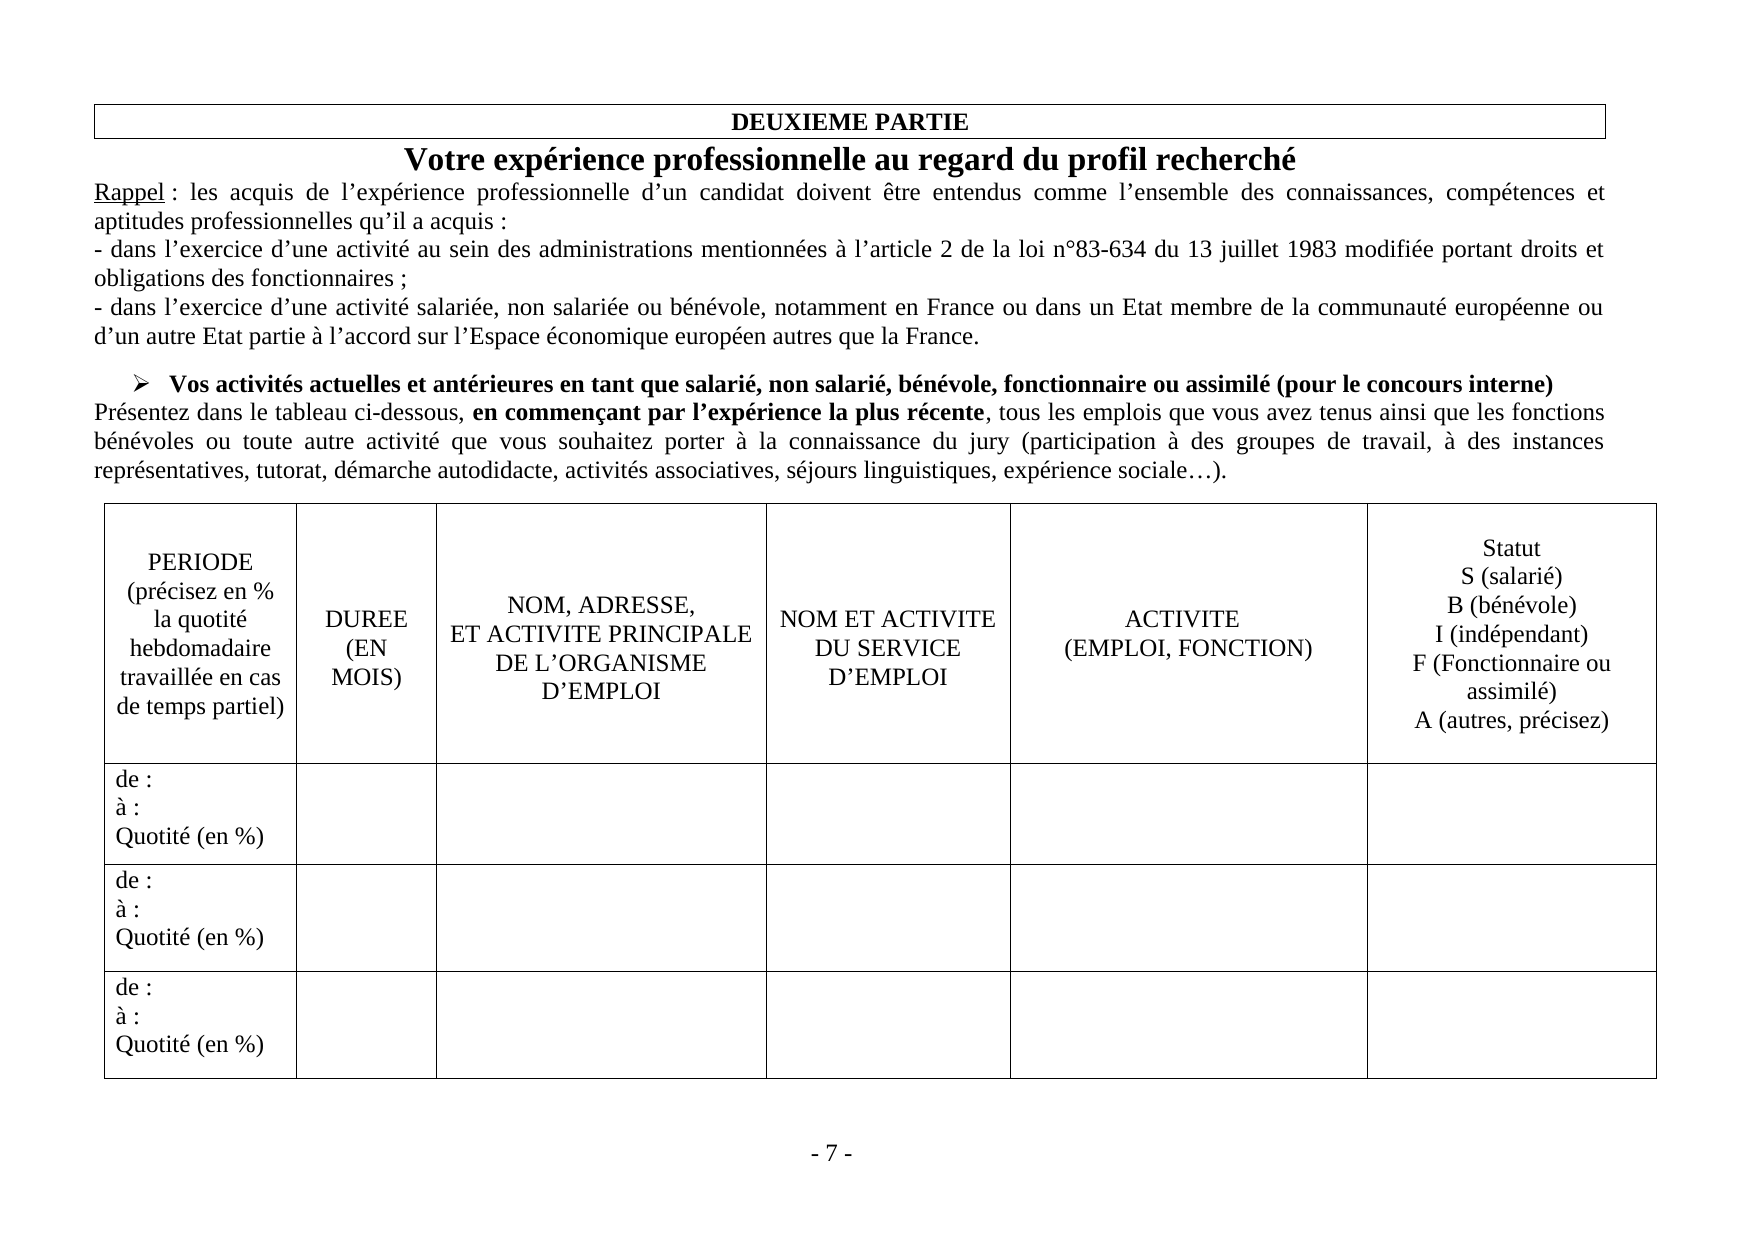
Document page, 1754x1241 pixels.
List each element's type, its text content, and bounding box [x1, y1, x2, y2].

table_cell de : à : Quotité (en %) [105, 972, 296, 1078]
list Vos activités actuelles et antérieures en tant que salarié, non salarié, bénévole, fonctionnaire ou assimilé (pour le concours interne) [131, 369, 1606, 397]
table_cell [1011, 865, 1367, 971]
table_cell [297, 972, 436, 1078]
table_header NOM ET ACTIVITE DU SERVICE D’EMPLOI [767, 504, 1010, 763]
table_cell [1011, 764, 1367, 864]
table_header Statut S (salarié) B (bénévole) I (indépendant) F (Fonctionnaire ou assimilé) A (autres, précisez) [1368, 504, 1378, 763]
table_cell [297, 865, 436, 971]
table_header DUREE (EN MOIS) [297, 504, 436, 763]
table_cell de : à : Quotité (en %) [105, 764, 296, 864]
table_cell [1368, 764, 1656, 864]
table_cell [297, 764, 436, 864]
table_cell [1368, 972, 1656, 1078]
text Rappel : les acquis de l’expérience professionnelle d’un candidat doivent être entendus comme l’ensemble des connaissances, compétences et aptitudes professionnelles qu’il a acquis : [94, 177, 1606, 234]
table_cell [767, 972, 1010, 1078]
table_cell [1368, 865, 1656, 971]
table_header PERIODE (précisez en % la quotité hebdomadaire travaillée en cas de temps partiel) [105, 504, 296, 763]
table_cell de : à : Quotité (en %) [105, 865, 296, 971]
table_cell [437, 865, 766, 971]
table_header ACTIVITE (EMPLOI, FONCTION) [1011, 504, 1367, 763]
text - dans l’exercice d’une activité au sein des administrations mentionnées à l’article 2 de la loi n°83-634 du 13 juillet 1983 modifiée portant droits et obligations des fonctionnaires ; [94, 234, 1606, 292]
table_header NOM, ADRESSE, ET ACTIVITE PRINCIPALE DE L’ORGANISME D’EMPLOI [437, 504, 766, 763]
text Votre expérience professionnelle au regard du profil recherché [94, 139, 1606, 177]
table_cell [437, 972, 766, 1078]
text DEUXIEME PARTIE [95, 105, 1605, 138]
text - dans l’exercice d’une activité salariée, non salariée ou bénévole, notamment en France ou dans un Etat membre de la communauté européenne ou d’un autre Etat partie à l’accord sur l’Espace économique européen autres que la France. [94, 292, 1606, 349]
table_cell [1011, 972, 1367, 1078]
table_header Statut S (salarié) B (bénévole) I (indépendant) F (Fonctionnaire ou assimilé) A (autres, précisez) [1646, 504, 1656, 763]
table_cell [767, 764, 1010, 864]
table_cell [437, 764, 766, 864]
text Présentez dans le tableau ci-dessous, en commençant par l’expérience la plus récente, tous les emplois que vous avez tenus ainsi que les fonctions bénévoles ou toute autre activité que vous souhaitez porter à la connaissance du jury (participation à des groupes de travail, à des instances représentatives, tutorat, démarche autodidacte, activités associatives, séjours linguistiques, expérience sociale…). [94, 397, 1606, 484]
table_cell [767, 865, 1010, 971]
